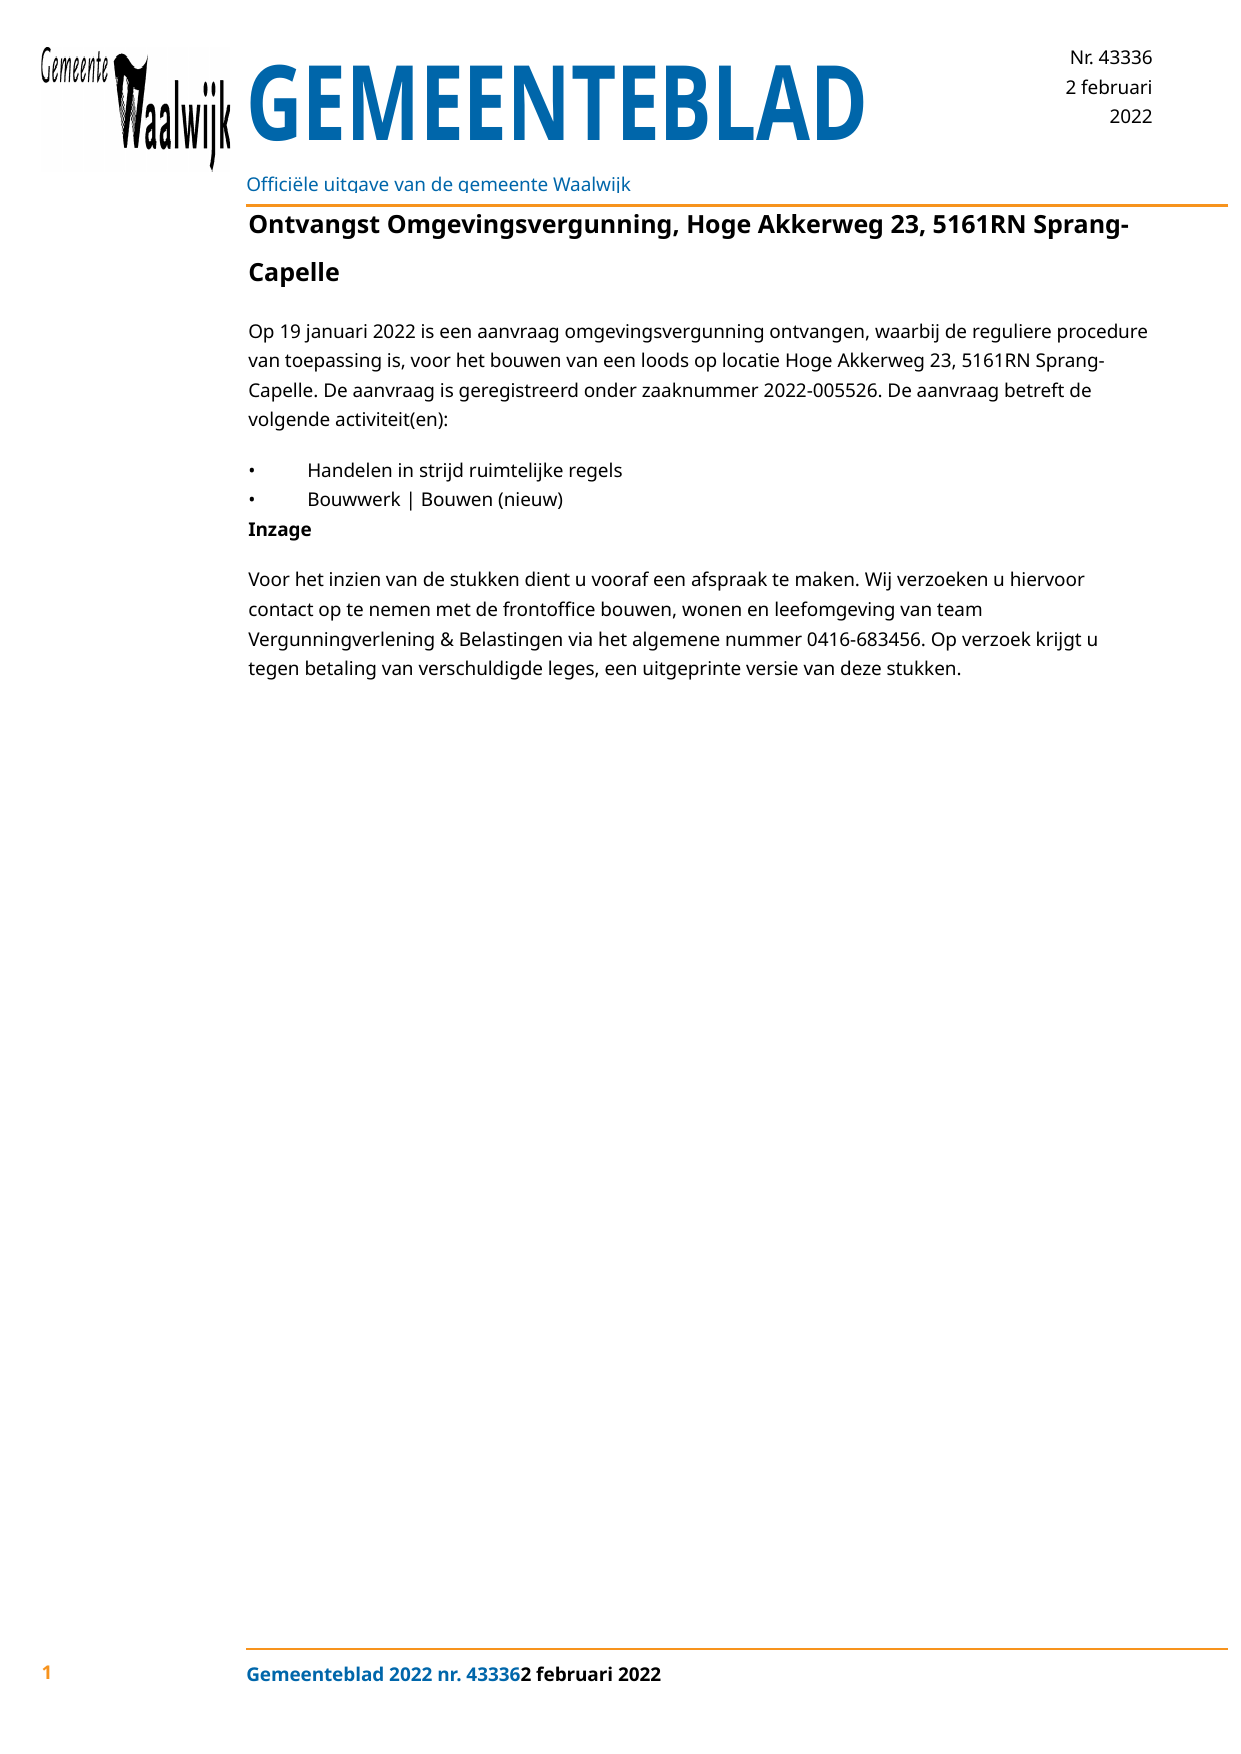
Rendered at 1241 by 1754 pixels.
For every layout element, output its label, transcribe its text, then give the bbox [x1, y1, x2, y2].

list Bouwwerk | Bouwen (nieuw) [248, 487, 1152, 512]
text Voor het inzien van de stukken dient u vooraf een afspraak te maken. Wij verzoeken u hiervoor contact op te nemen met de frontoffice bouwen, wonen en leefomgeving van team Vergunningverlening & Belastingen via het algemene nummer 0416-683456. Op verzoek krijgt u tegen betaling van verschuldigde leges, een uitgeprinte versie van deze stukken. [248, 567, 1152, 681]
text Inzage [248, 516, 1152, 542]
picture [41, 47, 231, 172]
list Handelen in strijd ruimtelijke regels [248, 457, 1152, 483]
text Op 19 januari 2022 is een aanvraag omgevingsvergunning ontvangen, waarbij de reguliere procedure van toepassing is, voor het bouwen van een loods op locatie Hoge Akkerweg 23, 5161RN Sprang-Capelle. De aanvraag is geregistreerd onder zaaknummer 2022-005526. De aanvraag betreft de volgende activiteit(en): [248, 318, 1152, 432]
text Ontvangst Omgevingsvergunning, Hoge Akkerweg 23, 5161RN Sprang-Capelle [248, 207, 1152, 288]
